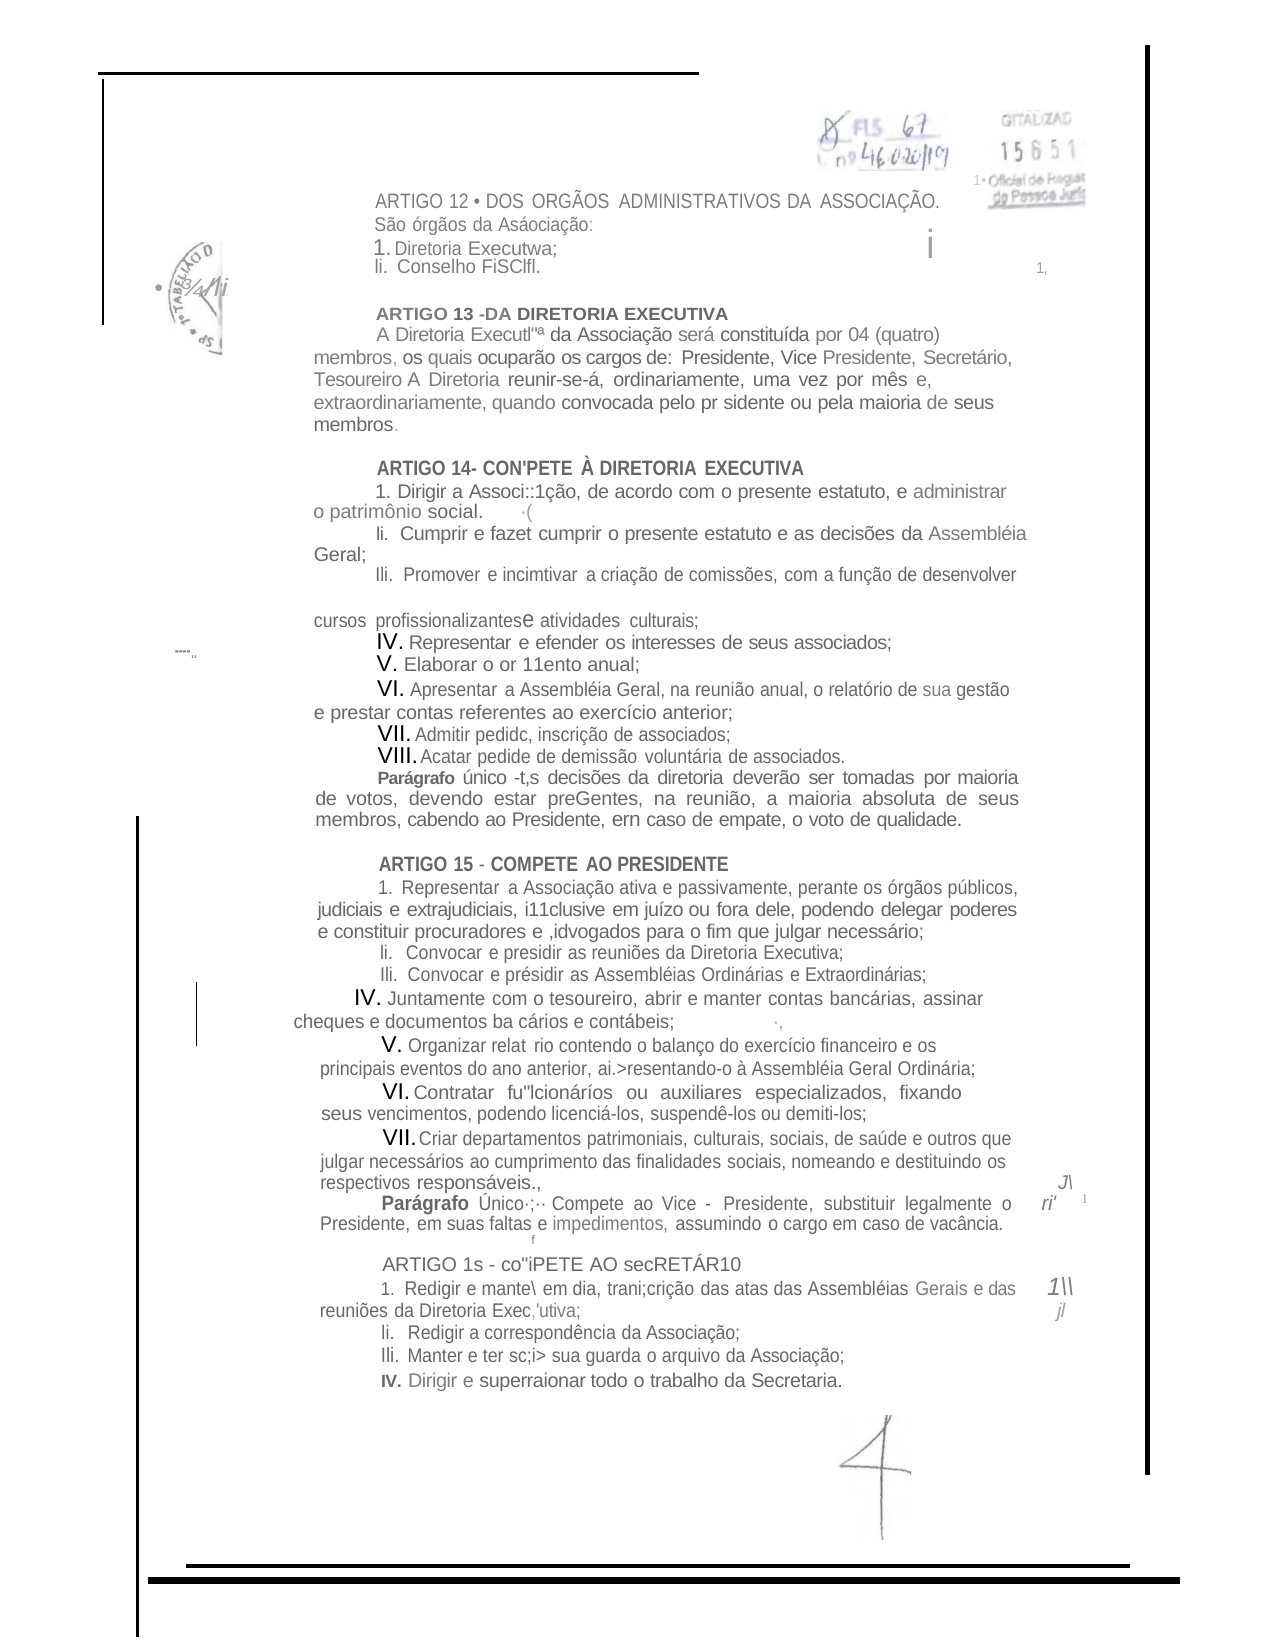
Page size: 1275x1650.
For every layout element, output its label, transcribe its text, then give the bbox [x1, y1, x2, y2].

subtitle ARTIGO 14- CON'PETE À DIRETORIA EXECUTIVA [377, 456, 1133, 481]
text 1. Representar a Associação ativa e passivamente, perante os órgãos públicos, judiciais e extrajudiciais, i11clusive em juízo ou fora dele, podendo delegar poderes e constituir procuradores e ,idvogados para o fim que julgar necessário; [317, 877, 1018, 943]
text respectivos responsáveis., J\ [320, 1173, 1133, 1193]
text ARTIGO 1s - co"iPETE AO secRETÁR10 [382, 1257, 1133, 1276]
list Admitir pedidc, inscrição de associados; [377, 724, 1133, 746]
list Acatar pedide de demissão voluntária de associados. [377, 746, 1133, 767]
text cursos profissionalizantese atividades culturais; [314, 606, 1133, 632]
text li. Cumprir e fazet cumprir o presente estatuto e as decisões da Assembléia [376, 523, 1133, 544]
text Parágrafo Único·;·· Compete ao Vice - Presidente, substituir legalmente o ri' 1 [381, 1193, 1133, 1215]
list Contratar fu"lcionáríos ou auxiliares especializados, fixando seus vencimentos, podendo licenciá-los, suspendê-los ou demiti-los; [321, 1080, 1015, 1125]
text A Diretoria Executl"ª da Associação será constituída por 04 (quatro) membros, os quais ocuparão os cargos de: Presidente, Vice Presidente, Secretário, Tesoureiro A Diretoria reunir-se-á, ordinariamente, uma vez por mês e, extraordinariamente, quando convocada pelo pr sidente ou pela maioria de seus membros. [313, 324, 1019, 436]
list Apresentar a Assembléia Geral, na reunião anual, o relatório de sua gestão e prestar contas referentes ao exercício anterior; [314, 676, 1019, 724]
list Representar e efender os interesses de seus associados; [376, 632, 1133, 654]
text li. Convocar e presidir as reuniões da Diretoria Executiva; [380, 943, 1133, 964]
list Criar departamentos patrimoniais, culturais, sociais, de saúde e outros que julgar necessários ao cumprimento das finalidades sociais, nomeando e destituindo os [320, 1125, 1015, 1173]
text li. Redigir a correspondência da Associação; [381, 1322, 1133, 1344]
list Juntamente com o tesoureiro, abrir e manter contas bancárias, assinar cheques e documentos ba cários e contábeis; ·, [293, 986, 1015, 1033]
text Ili. Manter e ter sc;i> sua guarda o arquivo da Associação; [381, 1344, 1133, 1367]
text 1• [154, 171, 986, 188]
text ----.. [174, 635, 202, 664]
text IV. Dirigir e superraionar todo o trabalho da Secretaria. [381, 1369, 1133, 1391]
list Organizar relat rio contendo o balanço do exercício financeiro e os principais eventos do ano anterior, ai.>resentando-o à Assembléia Geral Ordinária; [320, 1033, 1014, 1079]
text São órgãos da Asáociação: [374, 213, 1133, 236]
text 1. Dirigir a Associ::1ção, de acordo com o presente estatuto, e administrar o patrimônio social. ·( [313, 482, 1019, 523]
text f [531, 1235, 1133, 1247]
text 1. Redigir e mante\ em dia, trani;crição das atas das Assembléias Gerais e das 1\\ [381, 1276, 1133, 1301]
text li. Conselho FiSClfl. 1, [374, 259, 1133, 277]
list Diretoria Executwa; [373, 238, 926, 259]
text reuniões da Diretoria Exec,'utiva; jl [319, 1301, 1133, 1322]
text Ili. Promover e incimtivar a criação de comissões, com a função de desenvolver [375, 566, 1133, 585]
text i [926, 222, 934, 268]
text ARTIGO 13 -DA DIRETORIA EXECUTIVA [376, 304, 1133, 324]
list • _¾/li [223, 277, 1133, 302]
text Geral; [313, 544, 1133, 566]
text ARTIGO 12 • DOS ORGÃOS ADMINISTRATIVOS DA ASSOCIAÇÃO. [375, 189, 1133, 213]
list Elaborar o or 11ento anual; [376, 654, 1133, 676]
text Ili. Convocar e présidir as Assembléias Ordinárias e Extraordinárias; [380, 964, 1133, 986]
list • _¾/li [0, 277, 102, 302]
text Parágrafo único -t,s decisões da diretoria deverão ser tomadas por maioria de votos, devendo estar preGentes, na reunião, a maioria absoluta de seus membros, cabendo ao Presidente, ern caso de empate, o voto de qualidade. [315, 768, 1019, 831]
list [934, 238, 1133, 259]
text Presidente, em suas faltas e impedimentos, assumindo o cargo em caso de vacância. [320, 1215, 1133, 1235]
subtitle ARTIGO 15 - COMPETE AO PRESIDENTE [378, 852, 1133, 876]
list • _¾/li [104, 277, 166, 302]
